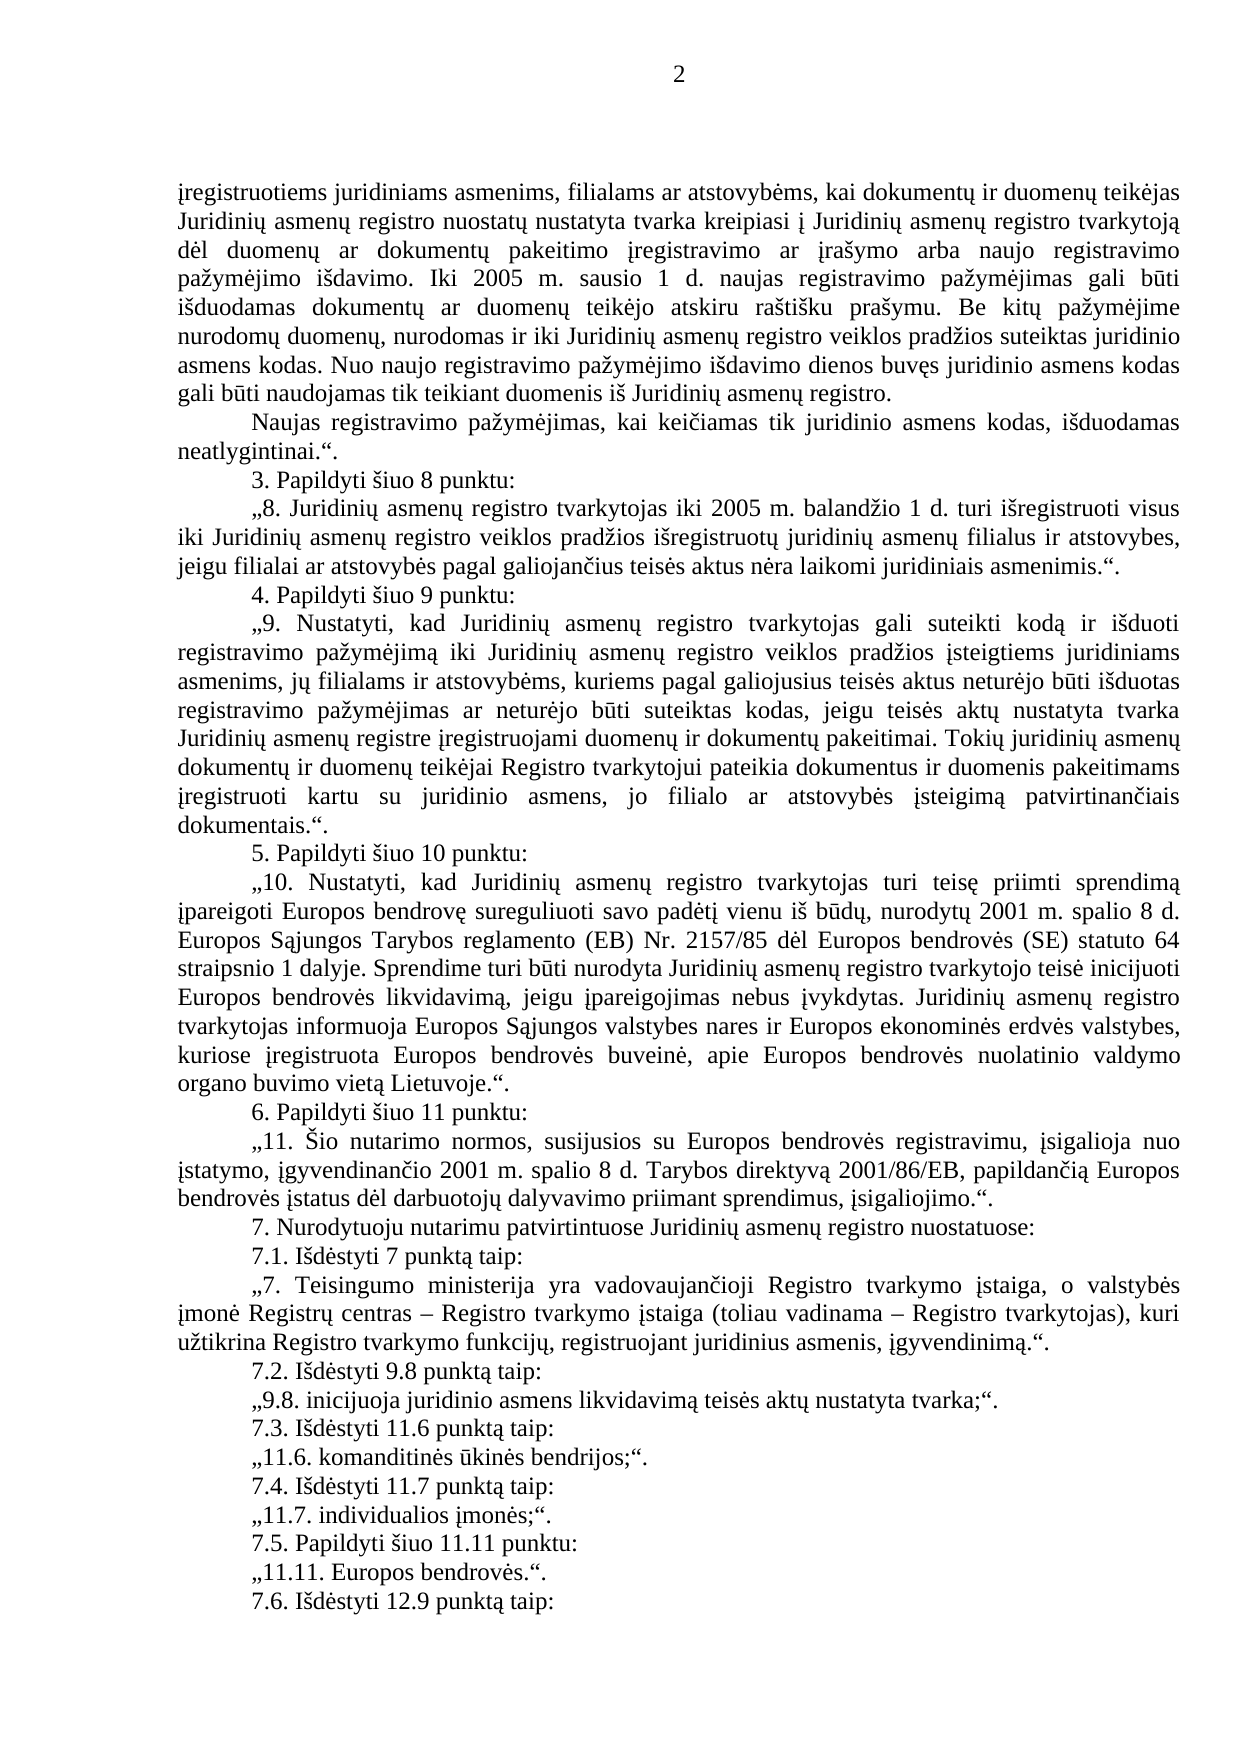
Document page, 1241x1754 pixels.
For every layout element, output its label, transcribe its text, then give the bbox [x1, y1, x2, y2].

text „11.7. individualios įmonės;“. [177, 1500, 1181, 1528]
text „10. Nustatyti, kad Juridinių asmenų registro tvarkytojas turi teisę priimti sprendimą įpareigoti Europos bendrovę sureguliuoti savo padėtį vienu iš būdų, nurodytų 2001 m. spalio 8 d. Europos Sąjungos Tarybos reglamento (EB) Nr. 2157/85 dėl Europos bendrovės (SE) statuto 64 straipsnio 1 dalyje. Sprendime turi būti nurodyta Juridinių asmenų registro tvarkytojo teisė inicijuoti Europos bendrovės likvidavimą, jeigu įpareigojimas nebus įvykdytas. Juridinių asmenų registro tvarkytojas informuoja Europos Sąjungos valstybes nares ir Europos ekonominės erdvės valstybes, kuriose įregistruota Europos bendrovės buveinė, apie Europos bendrovės nuolatinio valdymo organo buvimo vietą Lietuvoje.“. [177, 867, 1181, 1097]
text „8. Juridinių asmenų registro tvarkytojas iki 2005 m. balandžio 1 d. turi išregistruoti visus iki Juridinių asmenų registro veiklos pradžios išregistruotų juridinių asmenų filialus ir atstovybes, jeigu filialai ar atstovybės pagal galiojančius teisės aktus nėra laikomi juridiniais asmenimis.“. [177, 493, 1181, 580]
text „9. Nustatyti, kad Juridinių asmenų registro tvarkytojas gali suteikti kodą ir išduoti registravimo pažymėjimą iki Juridinių asmenų registro veiklos pradžios įsteigtiems juridiniams asmenims, jų filialams ir atstovybėms, kuriems pagal galiojusius teisės aktus neturėjo būti išduotas registravimo pažymėjimas ar neturėjo būti suteiktas kodas, jeigu teisės aktų nustatyta tvarka Juridinių asmenų registre įregistruojami duomenų ir dokumentų pakeitimai. Tokių juridinių asmenų dokumentų ir duomenų teikėjai Registro tvarkytojui pateikia dokumentus ir duomenis pakeitimams įregistruoti kartu su juridinio asmens, jo filialo ar atstovybės įsteigimą patvirtinančiais dokumentais.“. [177, 608, 1181, 838]
text 7.3. Išdėstyti 11.6 punktą taip: [177, 1413, 1181, 1442]
text „11.6. komanditinės ūkinės bendrijos;“. [177, 1442, 1181, 1471]
text „7. Teisingumo ministerija yra vadovaujančioji Registro tvarkymo įstaiga, o valstybės įmonė Registrų centras – Registro tvarkymo įstaiga (toliau vadinama – Registro tvarkytojas), kuri užtikrina Registro tvarkymo funkcijų, registruojant juridinius asmenis, įgyvendinimą.“. [177, 1270, 1181, 1356]
text 7.2. Išdėstyti 9.8 punktą taip: [177, 1356, 1181, 1385]
text 5. Papildyti šiuo 10 punktu: [177, 838, 1181, 867]
text 7. Nurodytuoju nutarimu patvirtintuose Juridinių asmenų registro nuostatuose: [177, 1212, 1181, 1241]
text įregistruotiems juridiniams asmenims, filialams ar atstovybėms, kai dokumentų ir duomenų teikėjas Juridinių asmenų registro nuostatų nustatyta tvarka kreipiasi į Juridinių asmenų registro tvarkytoją dėl duomenų ar dokumentų pakeitimo įregistravimo ar įrašymo arba naujo registravimo pažymėjimo išdavimo. Iki 2005 m. sausio 1 d. naujas registravimo pažymėjimas gali būti išduodamas dokumentų ar duomenų teikėjo atskiru raštišku prašymu. Be kitų pažymėjime nurodomų duomenų, nurodomas ir iki Juridinių asmenų registro veiklos pradžios suteiktas juridinio asmens kodas. Nuo naujo registravimo pažymėjimo išdavimo dienos buvęs juridinio asmens kodas gali būti naudojamas tik teikiant duomenis iš Juridinių asmenų registro. [177, 177, 1181, 407]
text 7.1. Išdėstyti 7 punktą taip: [177, 1241, 1181, 1270]
text „9.8. inicijuoja juridinio asmens likvidavimą teisės aktų nustatyta tvarka;“. [177, 1385, 1181, 1413]
text Naujas registravimo pažymėjimas, kai keičiamas tik juridinio asmens kodas, išduodamas neatlygintinai.“. [177, 407, 1181, 465]
text 7.6. Išdėstyti 12.9 punktą taip: [177, 1586, 1181, 1615]
text 6. Papildyti šiuo 11 punktu: [177, 1097, 1181, 1126]
text 7.4. Išdėstyti 11.7 punktą taip: [177, 1471, 1181, 1500]
text „11. Šio nutarimo normos, susijusios su Europos bendrovės registravimu, įsigalioja nuo įstatymo, įgyvendinančio 2001 m. spalio 8 d. Tarybos direktyvą 2001/86/EB, papildančią Europos bendrovės įstatus dėl darbuotojų dalyvavimo priimant sprendimus, įsigaliojimo.“. [177, 1126, 1181, 1212]
text 4. Papildyti šiuo 9 punktu: [177, 580, 1181, 608]
text „11.11. Europos bendrovės.“. [177, 1557, 1181, 1586]
text 7.5. Papildyti šiuo 11.11 punktu: [177, 1528, 1181, 1557]
text 3. Papildyti šiuo 8 punktu: [177, 465, 1181, 493]
